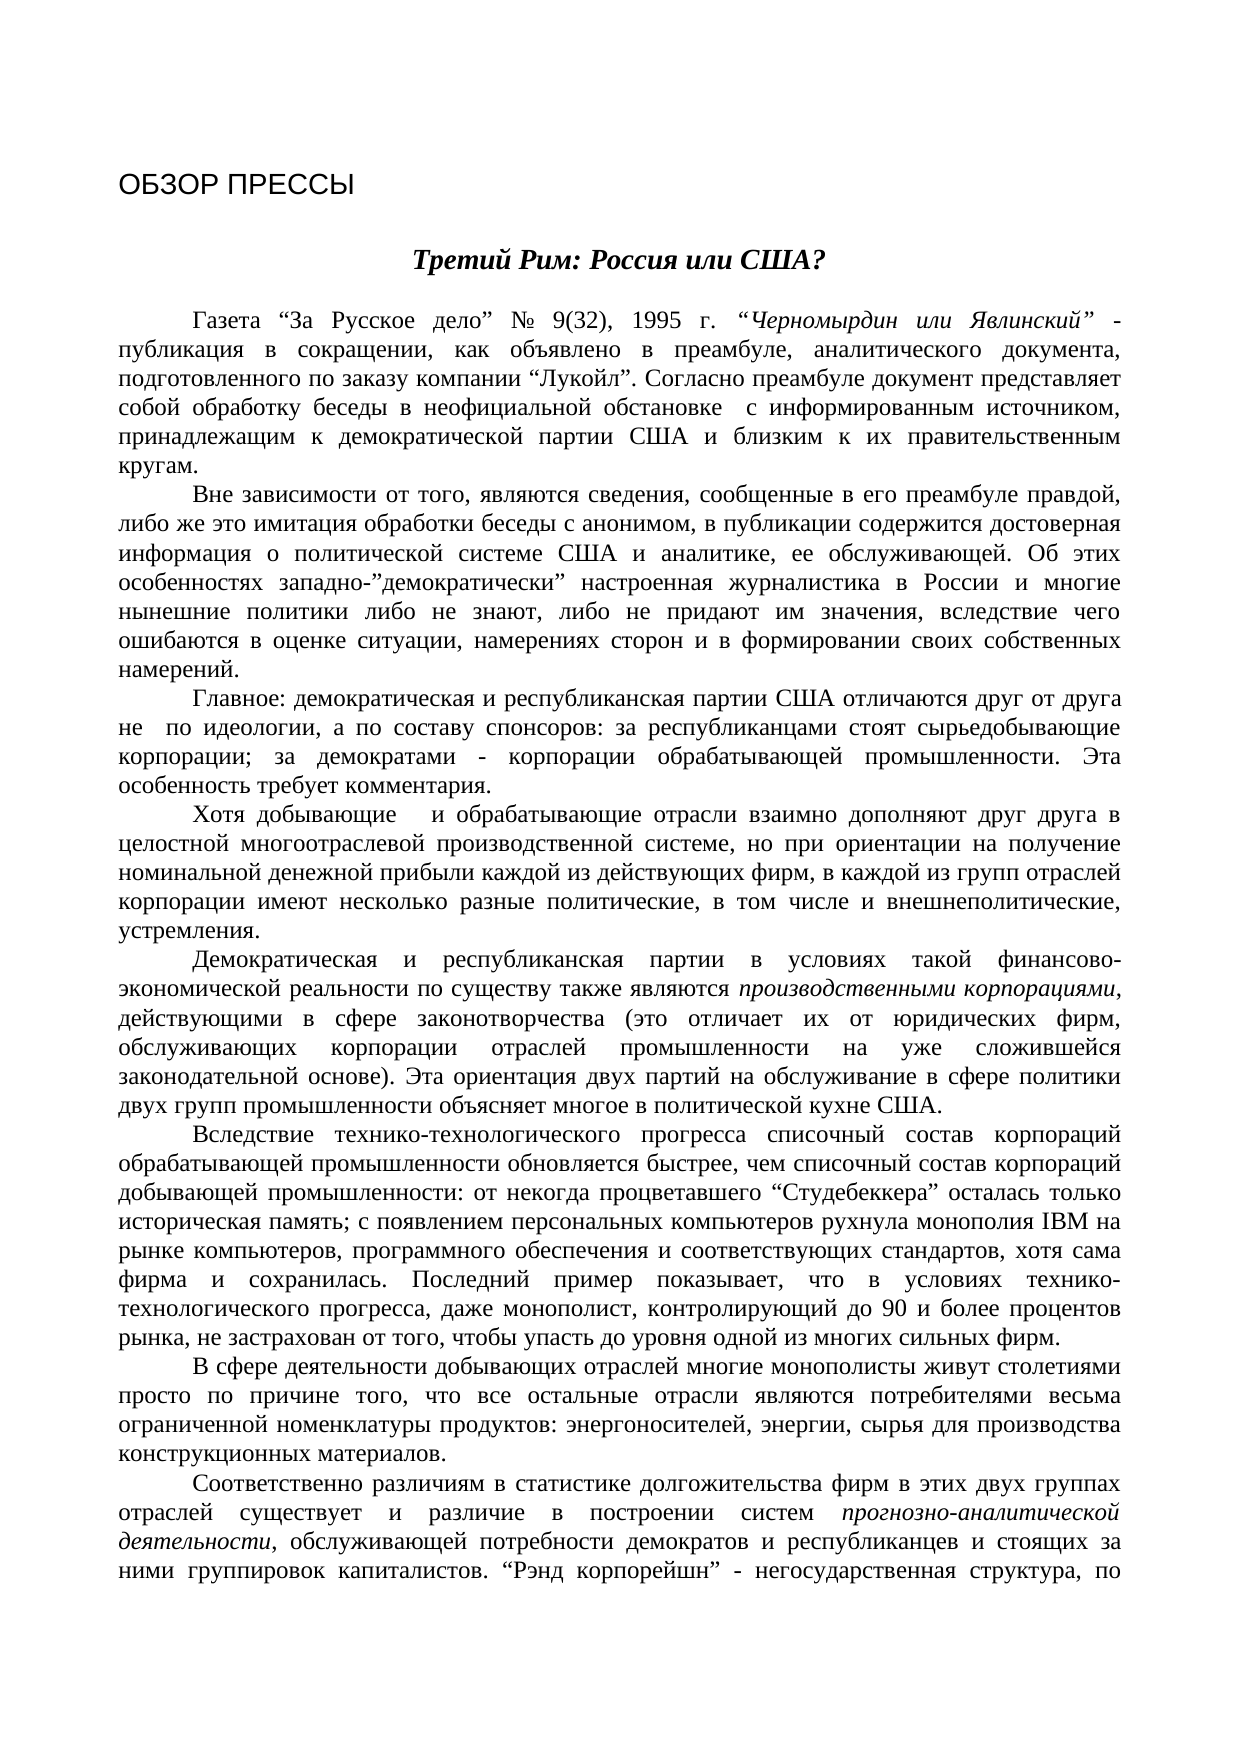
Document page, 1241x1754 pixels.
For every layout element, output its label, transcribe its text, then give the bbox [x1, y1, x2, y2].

text Третий Рим: Россия или США? [118, 242, 1122, 276]
text Вне зависимости от того, являются сведения, сообщенные в его преамбуле правдой, либо же это имитация обработки беседы с анонимом, в публикации содержится достоверная информация о политической системе США и аналитике, ее обслуживающей. Об этих особенностях западно-”демократически” настроенная журналистика в России и многие нынешние политики либо не знают, либо не придают им значения, вследствие чего ошибаются в оценке ситуации, намерениях сторон и в формировании своих собственных намерений. [118, 479, 1122, 683]
text Газета “За Русское дело” № 9(32), 1995 г. “Черномырдин или Явлинский” - публикация в сокращении, как объявлено в преамбуле, аналитического документа, подготовленного по заказу компании “Лукойл”. Согласно преамбуле документ представляет собой обработку беседы в неофициальной обстановке с информированным источником, принадлежащим к демократической партии США и близким к их правительственным кругам. [118, 305, 1122, 479]
text В сфере деятельности добывающих отраслей многие монополисты живут столетиями просто по причине того, что все остальные отрасли являются потребителями весьма ограниченной номенклатуры продуктов: энергоносителей, энергии, сырья для производства конструкционных материалов. [118, 1351, 1122, 1467]
text Хотя добывающие и обрабатывающие отрасли взаимно дополняют друг друга в целостной многоотраслевой производственной системе, но при ориентации на получение номинальной денежной прибыли каждой из действующих фирм, в каждой из групп отраслей корпорации имеют несколько разные политические, в том числе и внешнеполитические, устремления. [118, 799, 1122, 944]
title ОБЗОР ПРЕССЫ [118, 167, 1122, 201]
text Главное: демократическая и республиканская партии США отличаются друг от друга не по идеологии, а по составу спонсоров: за республиканцами стоят сырьедобывающие корпорации; за демократами - корпорации обрабатывающей промышленности. Эта особенность требует комментария. [118, 683, 1122, 799]
text Демократическая и республиканская партии в условиях такой финансово-экономической реальности по существу также являются производственными корпорациями, действующими в сфере законотворчества (это отличает их от юридических фирм, обслуживающих корпорации отраслей промышленности на уже сложившейся законодательной основе). Эта ориентация двух партий на обслуживание в сфере политики двух групп промышленности объясняет многое в политической кухне США. [118, 944, 1122, 1119]
text Соответственно различиям в статистике долгожительства фирм в этих двух группах отраслей существует и различие в построении систем прогнозно-аналитической деятельности, обслуживающей потребности демократов и республиканцев и стоящих за ними группировок капиталистов. “Рэнд корпорейшн” - негосударственная структура, по [118, 1467, 1122, 1584]
text Вследствие технико-технологического прогресса списочный состав корпораций обрабатывающей промышленности обновляется быстрее, чем списочный состав корпораций добывающей промышленности: от некогда процветавшего “Студебеккера” осталась только историческая память; с появлением персональных компьютеров рухнула монополия IBM на рынке компьютеров, программного обеспечения и соответствующих стандартов, хотя сама фирма и сохранилась. Последний пример показывает, что в условиях технико-технологического прогресса, даже монополист, контролирующий до 90 и более процентов рынка, не застрахован от того, чтобы упасть до уровня одной из многих сильных фирм. [118, 1119, 1122, 1351]
